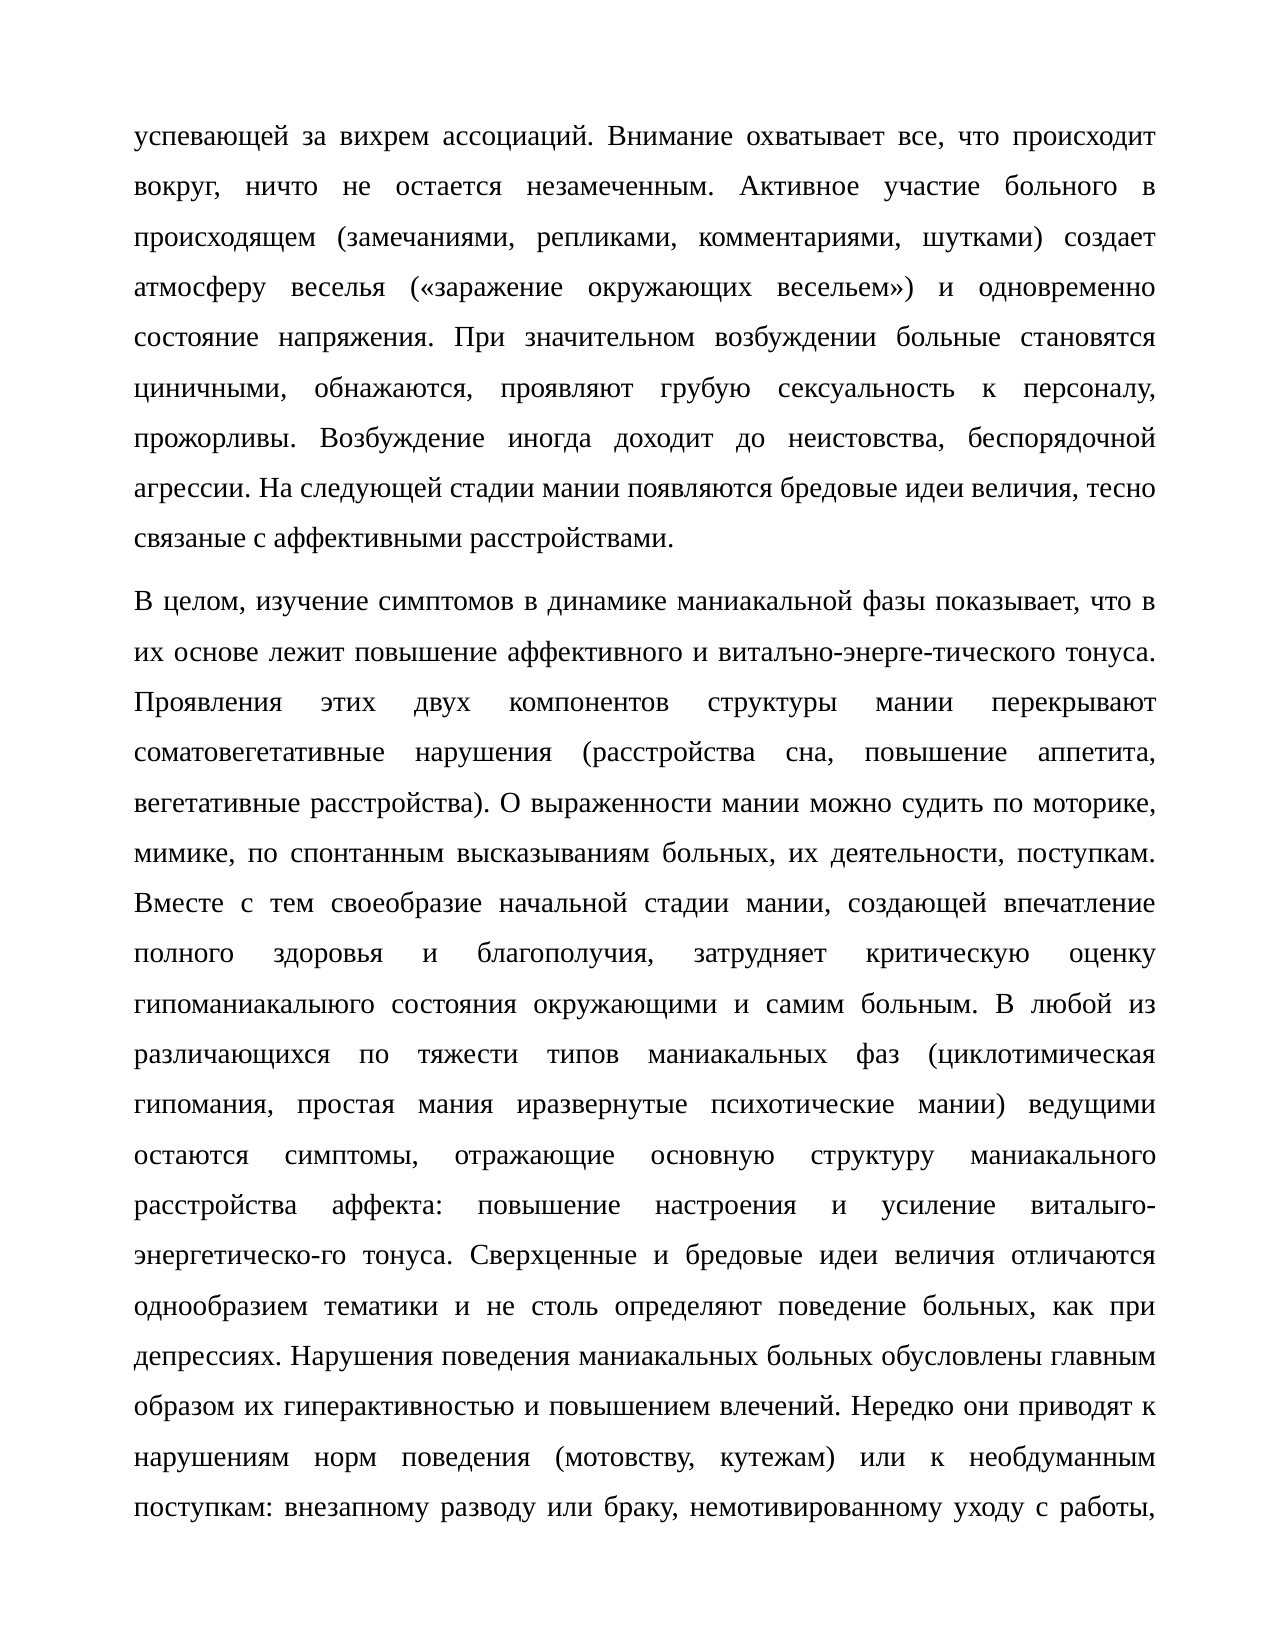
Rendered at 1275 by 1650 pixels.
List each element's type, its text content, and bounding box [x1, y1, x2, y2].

text успевающей за вихрем ассоциаций. Внимание охватывает все, что происходит вокруг, ничто не остается незамеченным. Активное участие больного в происходящем (замечаниями, репликами, комментариями, шутками) создает атмосферу веселья («заражение окружающих весельем») и одновременно состояние напряжения. При значительном возбуждении больные становятся циничными, обнажаются, проявляют грубую сексуальность к персоналу, прожорливы. Возбуждение иногда доходит до неистовства, беспорядочной агрессии. На следующей стадии мании появляются бредовые идеи величия, тесно связаные с аффективными расстройствами. [134, 118, 1157, 554]
text В целом, изучение симптомов в динамике маниакальной фазы показывает, что в их основе лежит повышение аффективного и виталъно-энерге-тического тонуса. Проявления этих двух компонентов структуры мании перекрывают соматовегетативные нарушения (расстройства сна, повышение аппетита, вегетативные расстройства). О выраженности мании можно судить по моторике, мимике, по спонтанным высказываниям больных, их деятельности, поступкам. Вместе с тем своеобразие начальной стадии мании, создающей впечатление полного здоровья и благополучия, затрудняет критическую оценку гипоманиакалыюго состояния окружающими и самим больным. В любой из различающихся по тяжести типов маниакальных фаз (циклотимическая гипомания, простая мания иразвернутые психотические мании) ведущими остаются симптомы, отражающие основную структуру маниакального расстройства аффекта: повышение настроения и усиление виталыго-энергетическо-го тонуса. Сверхценные и бредовые идеи величия отличаются однообразием тематики и не столь определяют поведение больных, как при депрессиях. Нарушения поведения маниакальных больных обусловлены главным образом их гиперактивностью и повышением влечений. Нередко они приводят к нарушениям норм поведения (мотовству, кутежам) или к необдуманным поступкам: внезапному разводу или браку, немотивированному уходу с работы, [134, 583, 1157, 1523]
